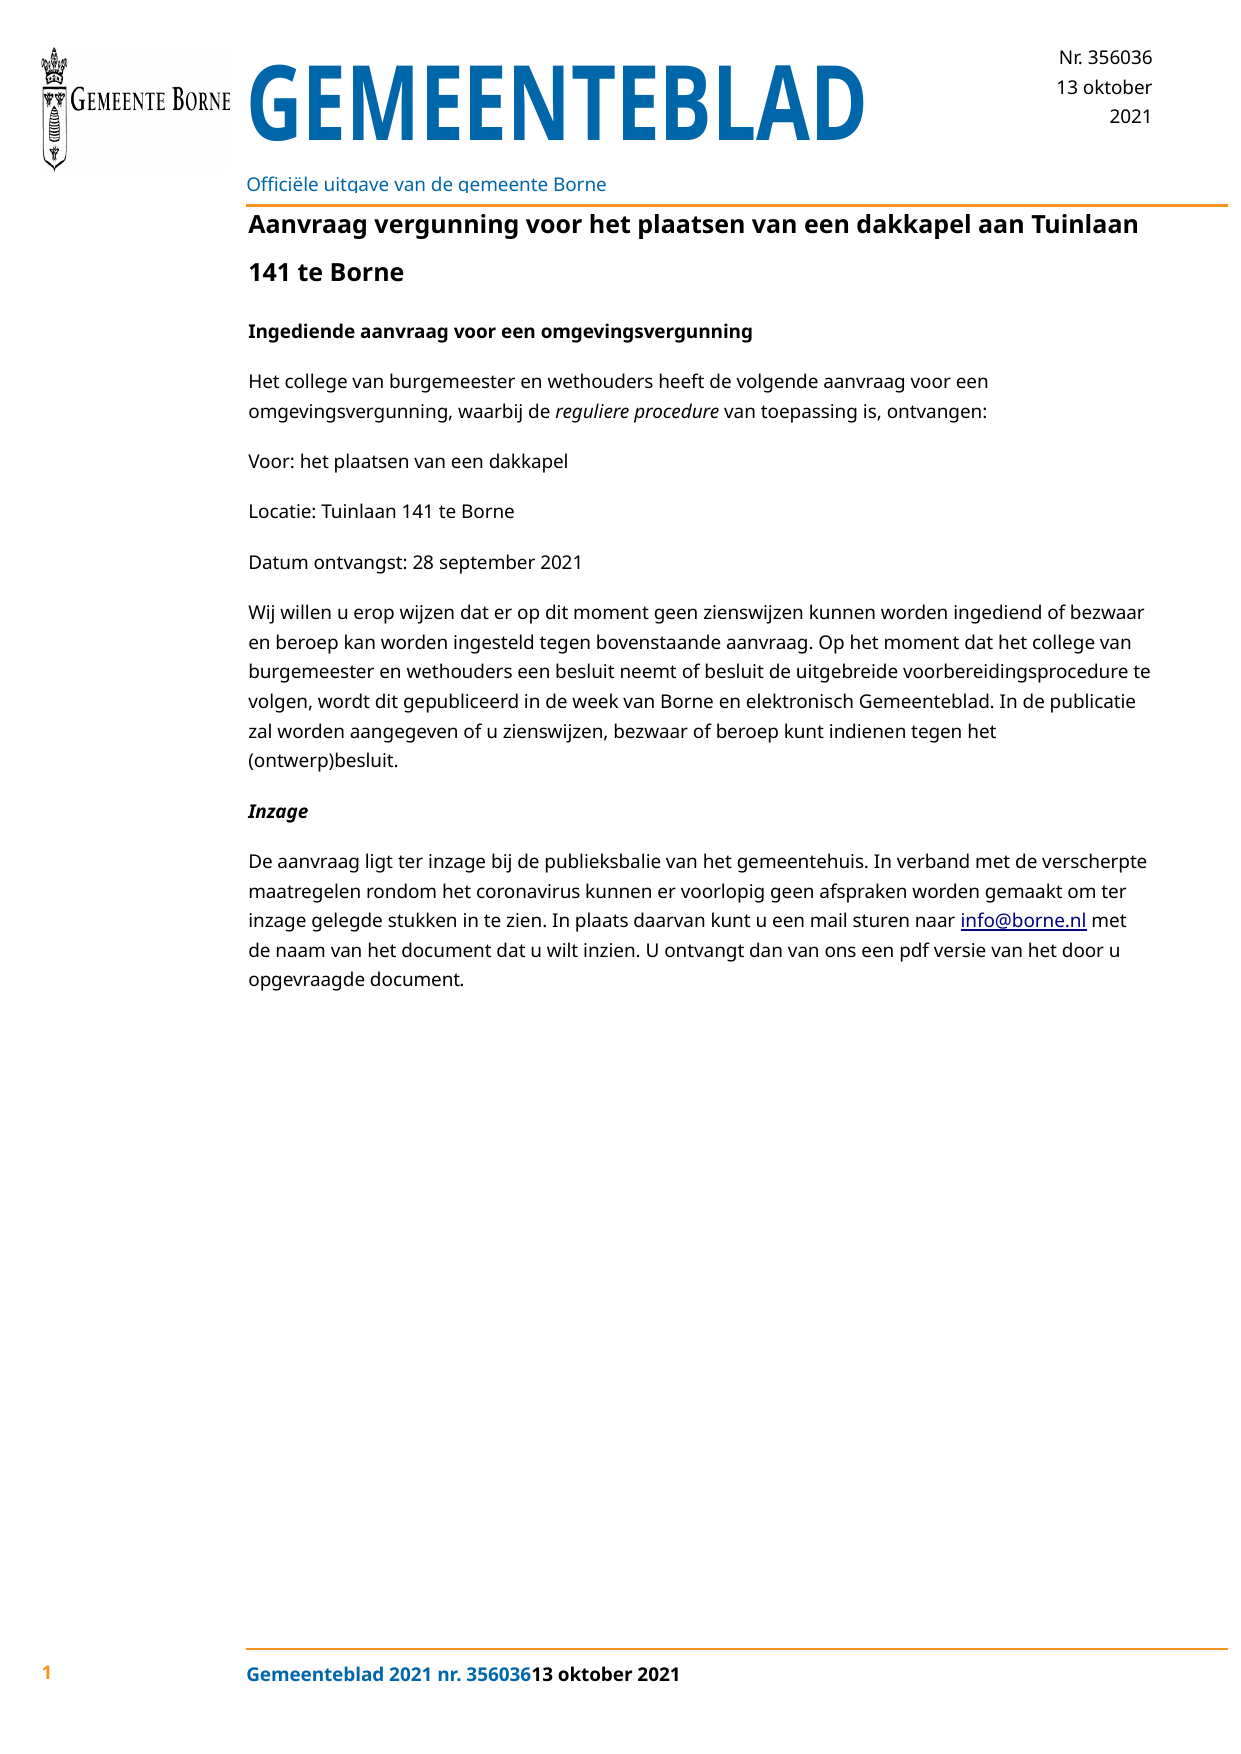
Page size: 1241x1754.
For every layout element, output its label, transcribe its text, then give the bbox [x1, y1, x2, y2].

text Inzage [248, 798, 1152, 824]
text Voor: het plaatsen van een dakkapel [248, 448, 1152, 474]
picture [41, 47, 231, 172]
text Wij willen u erop wijzen dat er op dit moment geen zienswijzen kunnen worden ingediend of bezwaar en beroep kan worden ingesteld tegen bovenstaande aanvraag. Op het moment dat het college van burgemeester en wethouders een besluit neemt of besluit de uitgebreide voorbereidingsprocedure te volgen, wordt dit gepubliceerd in de week van Borne en elektronisch Gemeenteblad. In de publicatie zal worden aangegeven of u zienswijzen, bezwaar of beroep kunt indienen tegen het (ontwerp)besluit. [248, 599, 1152, 773]
text De aanvraag ligt ter inzage bij de publieksbalie van het gemeentehuis. In verband met de verscherpte maatregelen rondom het coronavirus kunnen er voorlopig geen afspraken worden gemaakt om ter inzage gelegde stukken in te zien. In plaats daarvan kunt u een mail sturen naar info@borne.nl met de naam van het document dat u wilt inzien. U ontvangt dan van ons een pdf versie van het door u opgevraagde document. [248, 848, 1152, 992]
text Het college van burgemeester en wethouders heeft de volgende aanvraag voor een omgevingsvergunning, waarbij de reguliere procedure van toepassing is, ontvangen: [248, 368, 1152, 424]
text Aanvraag vergunning voor het plaatsen van een dakkapel aan Tuinlaan 141 te Borne [248, 207, 1152, 288]
text Ingediende aanvraag voor een omgevingsvergunning [248, 318, 1152, 344]
text Locatie: Tuinlaan 141 te Borne [248, 499, 1152, 524]
text Datum ontvangst: 28 september 2021 [248, 549, 1152, 575]
